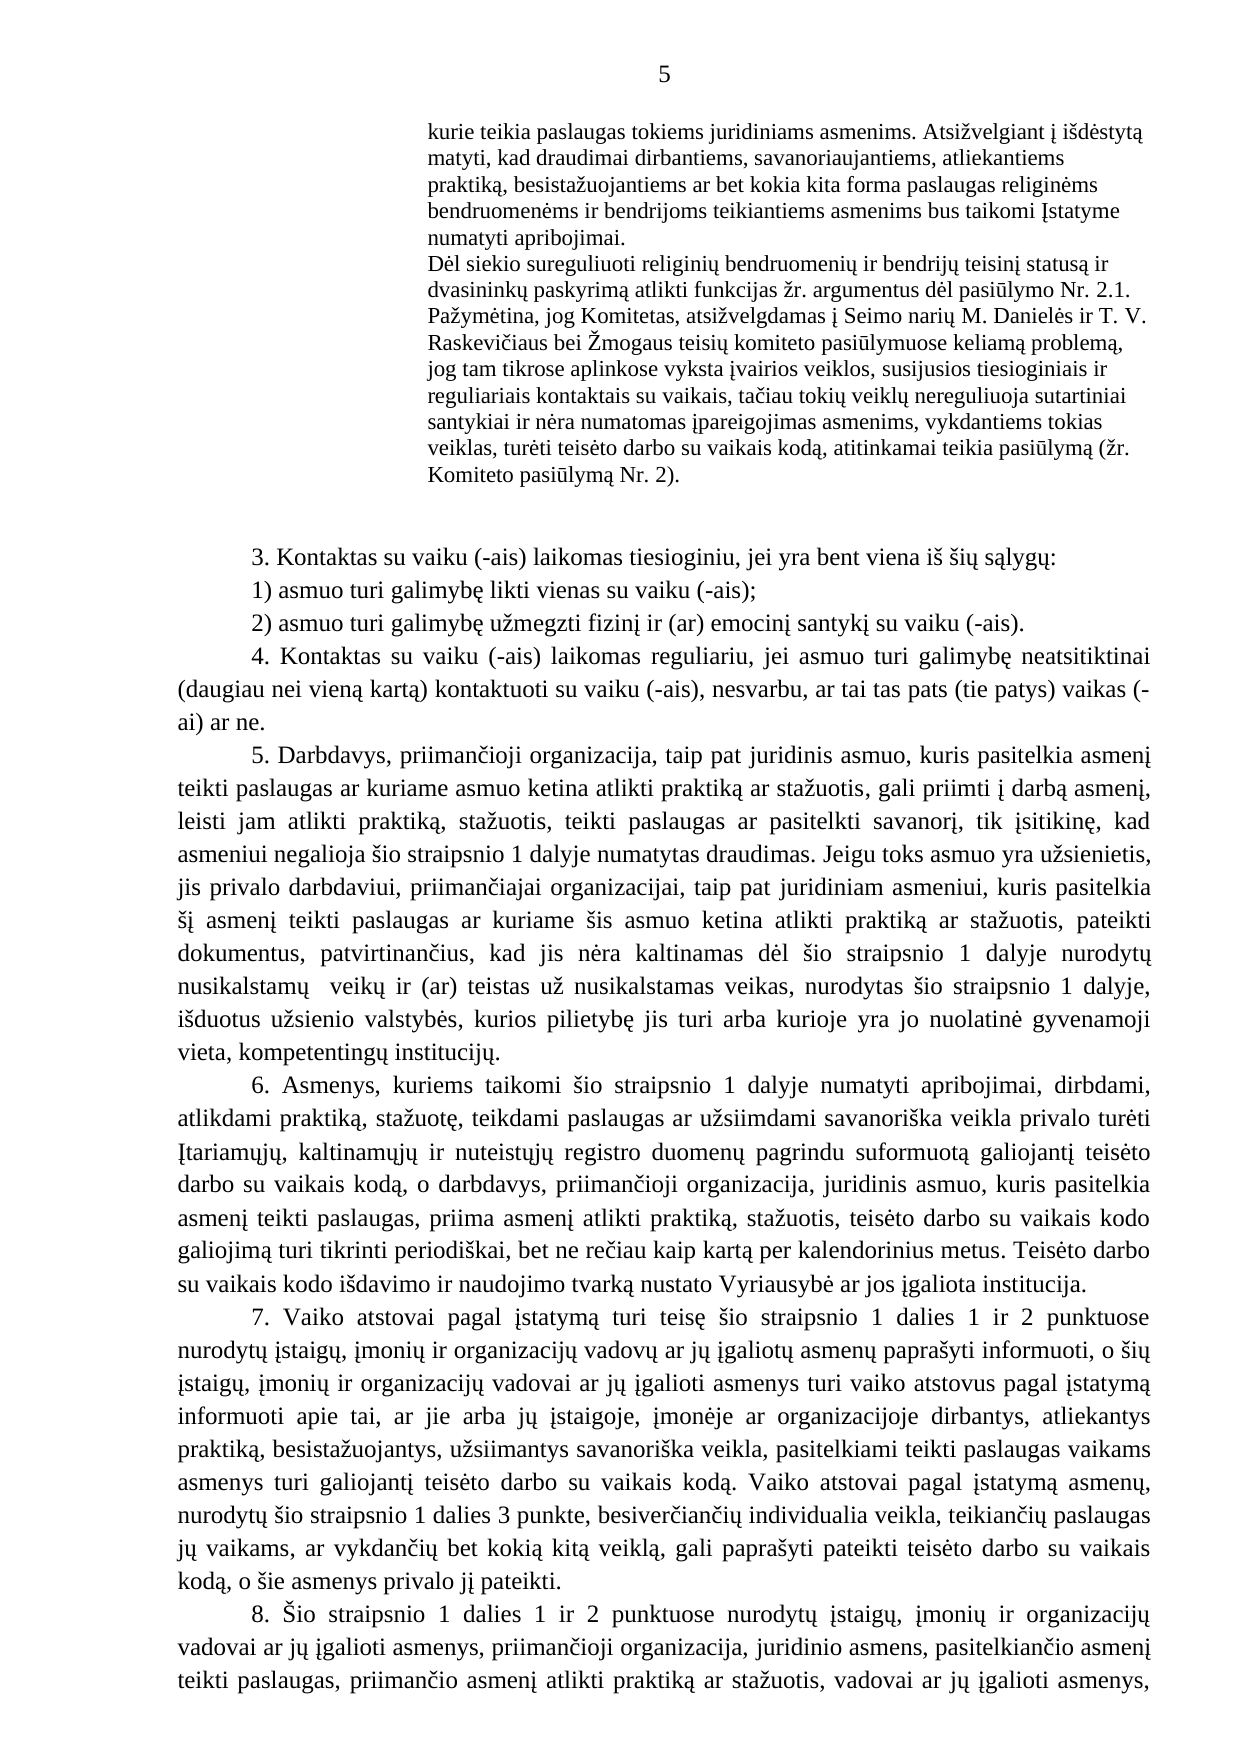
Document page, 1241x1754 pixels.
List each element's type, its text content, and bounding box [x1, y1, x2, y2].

text 2) asmuo turi galimybę užmegzti fizinį ir (ar) emocinį santykį su vaiku (-ais). [177, 608, 1152, 637]
text Pažymėtina, jog Komitetas, atsižvelgdamas į Seimo narių M. Danielės ir T. V. Raskevičiaus bei Žmogaus teisių komiteto pasiūlymuose keliamą problemą, jog tam tikrose aplinkose vyksta įvairios veiklos, susijusios tiesioginiais ir reguliariais kontaktais su vaikais, tačiau tokių veiklų nereguliuoja sutartiniai santykiai ir nėra numatomas įpareigojimas asmenims, vykdantiems tokias veiklas, turėti teisėto darbo su vaikais kodą, atitinkamai teikia pasiūlymą (žr. Komiteto pasiūlymą Nr. 2). [427, 303, 1152, 487]
text Dėl siekio sureguliuoti religinių bendruomenių ir bendrijų teisinį statusą ir dvasininkų paskyrimą atlikti funkcijas žr. argumentus dėl pasiūlymo Nr. 2.1. [427, 250, 1152, 303]
text 4. Kontaktas su vaiku (-ais) laikomas reguliariu, jei asmuo turi galimybę neatsitiktinai (daugiau nei vieną kartą) kontaktuoti su vaiku (-ais), nesvarbu, ar tai tas pats (tie patys) vaikas (-ai) ar ne. [177, 641, 1152, 736]
text 6. Asmenys, kuriems taikomi šio straipsnio 1 dalyje numatyti apribojimai, dirbdami, atlikdami praktiką, stažuotę, teikdami paslaugas ar užsiimdami savanoriška veikla privalo turėti Įtariamųjų, kaltinamųjų ir nuteistųjų registro duomenų pagrindu suformuotą galiojantį teisėto darbo su vaikais kodą, o darbdavys, priimančioji organizacija, juridinis asmuo, kuris pasitelkia asmenį teikti paslaugas, priima asmenį atlikti praktiką, stažuotis, teisėto darbo su vaikais kodo galiojimą turi tikrinti periodiškai, bet ne rečiau kaip kartą per kalendorinius metus. Teisėto darbo su vaikais kodo išdavimo ir naudojimo tvarką nustato Vyriausybė ar jos įgaliota institucija. [177, 1071, 1152, 1297]
text 3. Kontaktas su vaiku (-ais) laikomas tiesioginiu, jei yra bent viena iš šių sąlygų: [177, 542, 1152, 571]
text 5. Darbdavys, priimančioji organizacija, taip pat juridinis asmuo, kuris pasitelkia asmenį teikti paslaugas ar kuriame asmuo ketina atlikti praktiką ar stažuotis, gali priimti į darbą asmenį, leisti jam atlikti praktiką, stažuotis, teikti paslaugas ar pasitelkti savanorį, tik įsitikinę, kad asmeniui negalioja šio straipsnio 1 dalyje numatytas draudimas. Jeigu toks asmuo yra užsienietis, jis privalo darbdaviui, priimančiajai organizacijai, taip pat juridiniam asmeniui, kuris pasitelkia šį asmenį teikti paslaugas ar kuriame šis asmuo ketina atlikti praktiką ar stažuotis, pateikti dokumentus, patvirtinančius, kad jis nėra kaltinamas dėl šio straipsnio 1 dalyje nurodytų nusikalstamų veikų ir (ar) teistas už nusikalstamas veikas, nurodytas šio straipsnio 1 dalyje, išduotus užsienio valstybės, kurios pilietybę jis turi arba kurioje yra jo nuolatinė gyvenamoji vieta, kompetentingų institucijų. [177, 740, 1152, 1066]
text kurie teikia paslaugas tokiems juridiniams asmenims. Atsižvelgiant į išdėstytą matyti, kad draudimai dirbantiems, savanoriaujantiems, atliekantiems praktiką, besistažuojantiems ar bet kokia kita forma paslaugas religinėms bendruomenėms ir bendrijoms teikiantiems asmenims bus taikomi Įstatyme numatyti apribojimai. [427, 118, 1152, 250]
text 1) asmuo turi galimybę likti vienas su vaiku (-ais); [177, 575, 1152, 604]
text 7. Vaiko atstovai pagal įstatymą turi teisę šio straipsnio 1 dalies 1 ir 2 punktuose nurodytų įstaigų, įmonių ir organizacijų vadovų ar jų įgaliotų asmenų paprašyti informuoti, o šių įstaigų, įmonių ir organizacijų vadovai ar jų įgalioti asmenys turi vaiko atstovus pagal įstatymą informuoti apie tai, ar jie arba jų įstaigoje, įmonėje ar organizacijoje dirbantys, atliekantys praktiką, besistažuojantys, užsiimantys savanoriška veikla, pasitelkiami teikti paslaugas vaikams asmenys turi galiojantį teisėto darbo su vaikais kodą. Vaiko atstovai pagal įstatymą asmenų, nurodytų šio straipsnio 1 dalies 3 punkte, besiverčiančių individualia veikla, teikiančių paslaugas jų vaikams, ar vykdančių bet kokią kitą veiklą, gali paprašyti pateikti teisėto darbo su vaikais kodą, o šie asmenys privalo jį pateikti. [177, 1302, 1152, 1594]
text 8. Šio straipsnio 1 dalies 1 ir 2 punktuose nurodytų įstaigų, įmonių ir organizacijų vadovai ar jų įgalioti asmenys, priimančioji organizacija, juridinio asmens, pasitelkiančio asmenį teikti paslaugas, priimančio asmenį atlikti praktiką ar stažuotis, vadovai ar jų įgalioti asmenys, [177, 1599, 1152, 1694]
